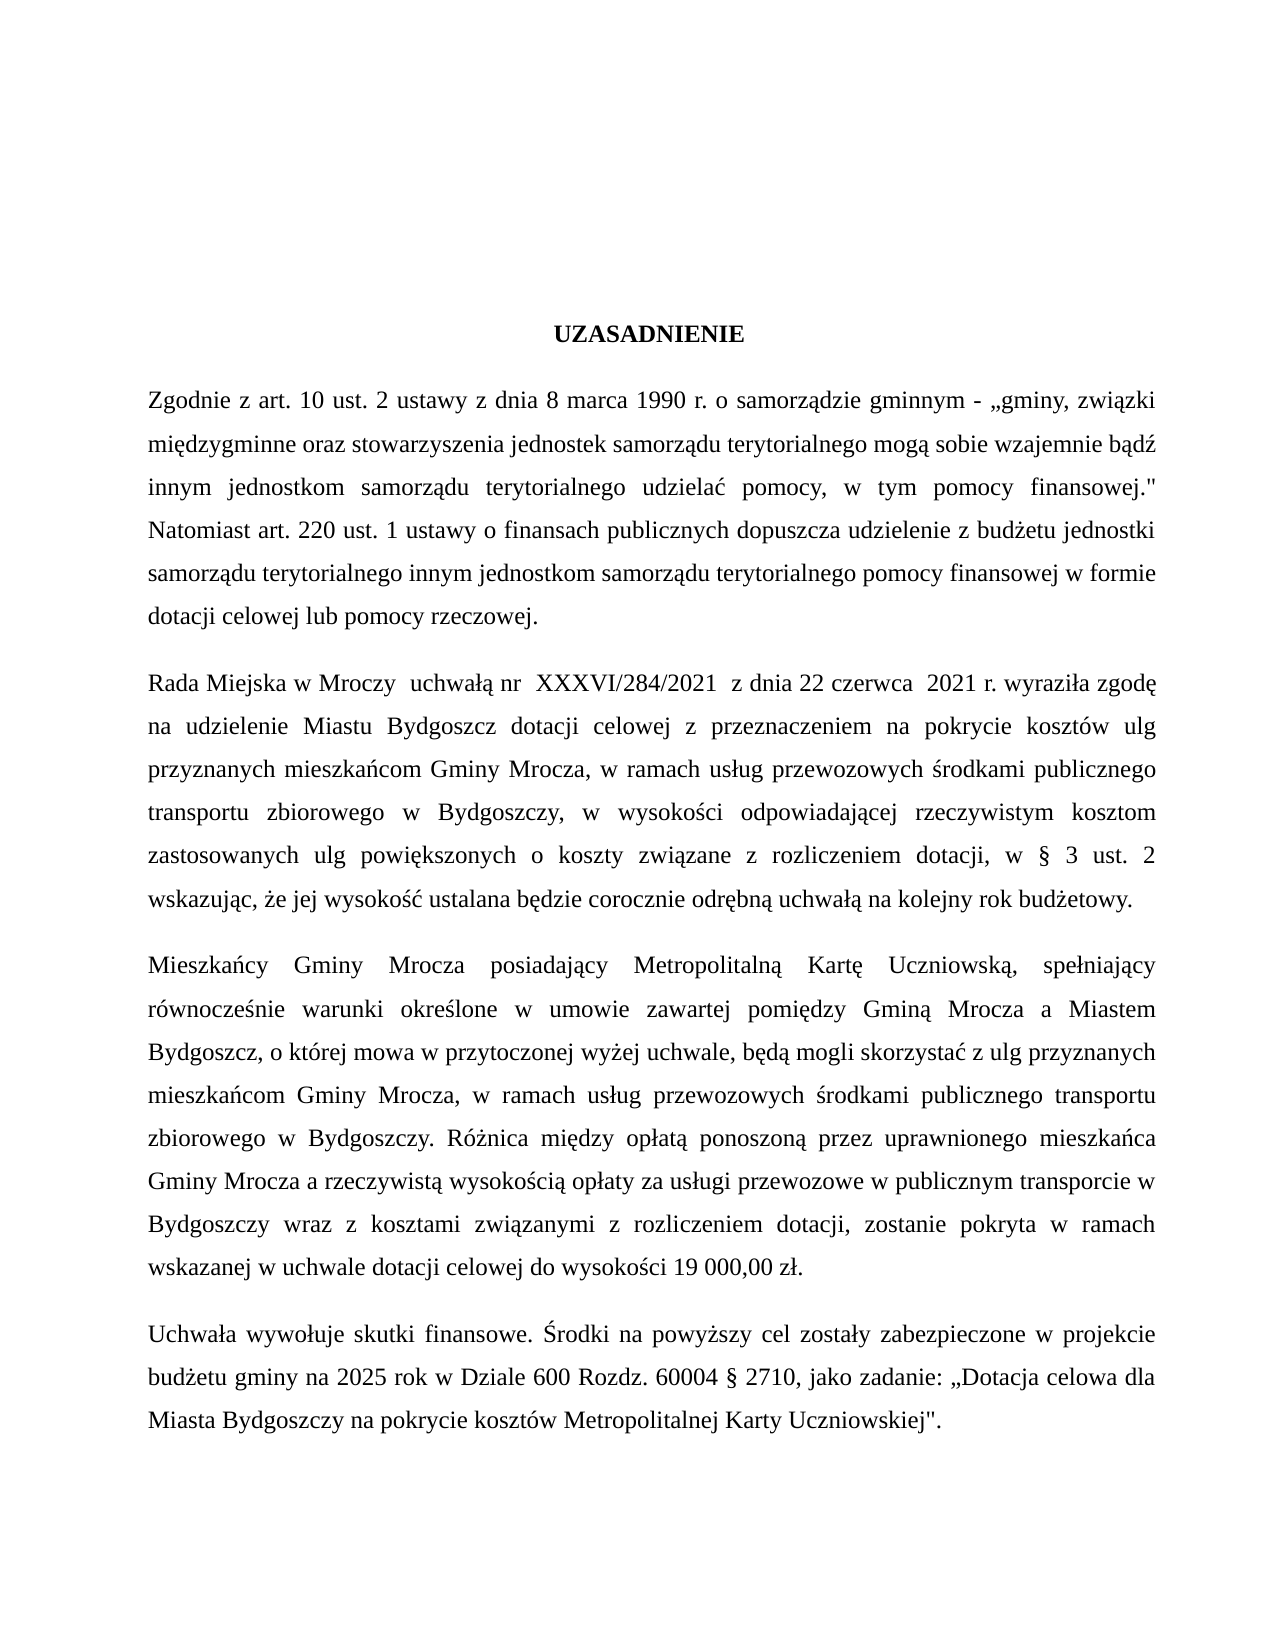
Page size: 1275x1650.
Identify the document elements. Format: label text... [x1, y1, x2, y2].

text UZASADNIENIE [148, 319, 1157, 347]
text Rada Miejska w Mroczy uchwałą nr XXXVI/284/2021 z dnia 22 czerwca 2021 r. wyraziła zgodę na udzielenie Miastu Bydgoszcz dotacji celowej z przeznaczeniem na pokrycie kosztów ulg przyznanych mieszkańcom Gminy Mrocza, w ramach usług przewozowych środkami publicznego transportu zbiorowego w Bydgoszczy, w wysokości odpowiadającej rzeczywistym kosztom zastosowanych ulg powiększonych o koszty związane z rozliczeniem dotacji, w § 3 ust. 2 wskazując, że jej wysokość ustalana będzie corocznie odrębną uchwałą na kolejny rok budżetowy. [148, 668, 1157, 912]
text Mieszkańcy Gminy Mrocza posiadający Metropolitalną Kartę Uczniowską, spełniający równocześnie warunki określone w umowie zawartej pomiędzy Gminą Mrocza a Miastem Bydgoszcz, o której mowa w przytoczonej wyżej uchwale, będą mogli skorzystać z ulg przyznanych mieszkańcom Gminy Mrocza, w ramach usług przewozowych środkami publicznego transportu zbiorowego w Bydgoszczy. Różnica między opłatą ponoszoną przez uprawnionego mieszkańca Gminy Mrocza a rzeczywistą wysokością opłaty za usługi przewozowe w publicznym transporcie w Bydgoszczy wraz z kosztami związanymi z rozliczeniem dotacji, zostanie pokryta w ramach wskazanej w uchwale dotacji celowej do wysokości 19 000,00 zł. [148, 951, 1157, 1281]
text Zgodnie z art. 10 ust. 2 ustawy z dnia 8 marca 1990 r. o samorządzie gminnym - „gminy, związki międzygminne oraz stowarzyszenia jednostek samorządu terytorialnego mogą sobie wzajemnie bądź innym jednostkom samorządu terytorialnego udzielać pomocy, w tym pomocy finansowej." Natomiast art. 220 ust. 1 ustawy o finansach publicznych dopuszcza udzielenie z budżetu jednostki samorządu terytorialnego innym jednostkom samorządu terytorialnego pomocy finansowej w formie dotacji celowej lub pomocy rzeczowej. [148, 386, 1157, 630]
text Uchwała wywołuje skutki finansowe. Środki na powyższy cel zostały zabezpieczone w projekcie budżetu gminy na 2025 rok w Dziale 600 Rozdz. 60004 § 2710, jako zadanie: „Dotacja celowa dla Miasta Bydgoszczy na pokrycie kosztów Metropolitalnej Karty Uczniowskiej". [148, 1319, 1157, 1434]
